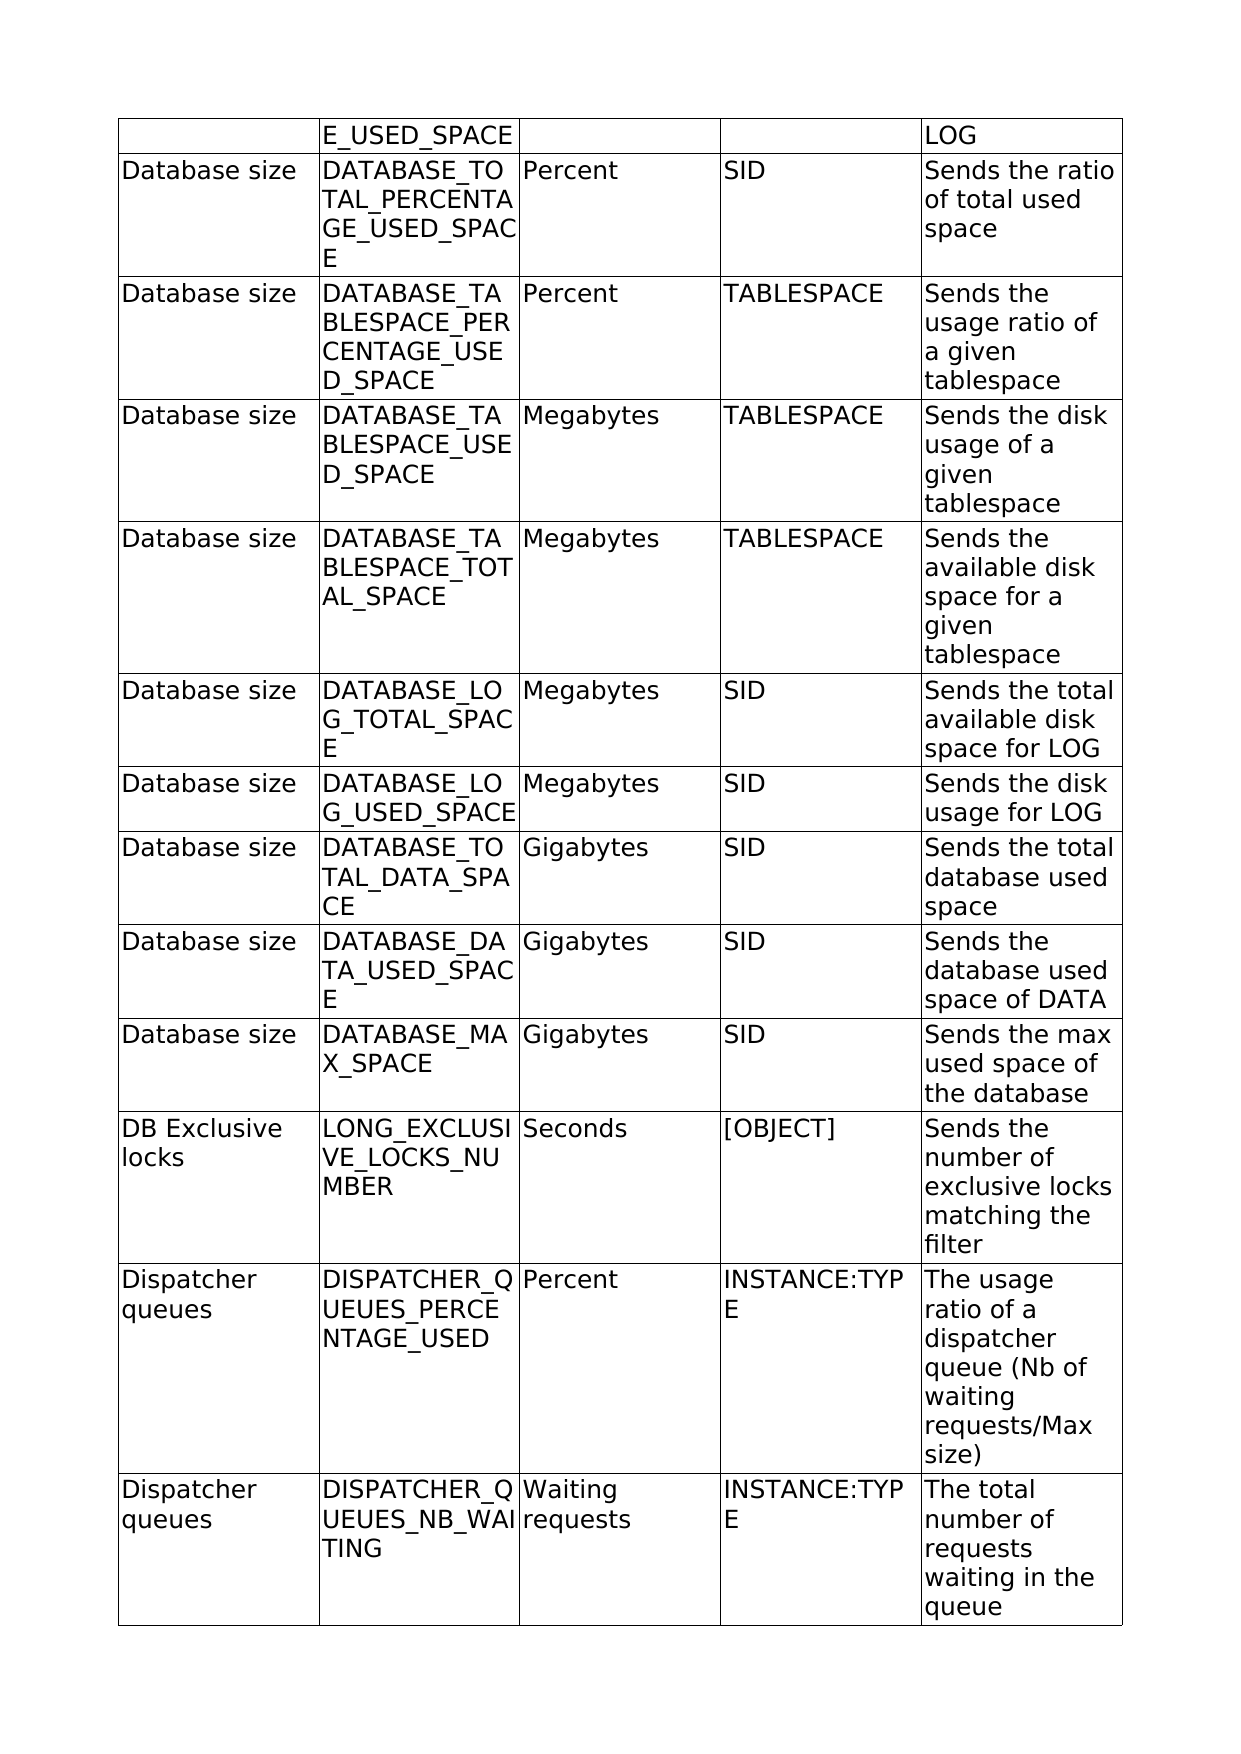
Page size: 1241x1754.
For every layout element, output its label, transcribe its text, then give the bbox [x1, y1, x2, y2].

table_cell Megabytes [520, 400, 720, 521]
table_cell DISPATCHER_QUEUES_NB_WAITING [320, 1474, 519, 1624]
table_cell Database size [119, 832, 319, 924]
table_cell Gigabytes [520, 832, 720, 924]
table_cell SID [721, 767, 921, 831]
table_cell [520, 119, 720, 153]
table_cell Database size [119, 1019, 319, 1111]
table_cell DATABASE_MAX_SPACE [320, 1019, 519, 1111]
table_cell [119, 119, 319, 153]
table_cell Database size [119, 154, 319, 276]
table_cell Database size [119, 674, 319, 766]
table_cell The total number of requests waiting in the queue [922, 1474, 1122, 1624]
table_cell Database size [119, 400, 319, 521]
table_cell SID [721, 1019, 921, 1111]
table_cell DATABASE_TABLESPACE_TOTAL_SPACE [320, 522, 519, 673]
table_cell Sends the database used space of DATA [922, 925, 1122, 1017]
table_cell The usage ratio of a dispatcher queue (Nb of waiting requests/Max size) [922, 1264, 1122, 1473]
table_cell Sends the max used space of the database [922, 1019, 1122, 1111]
table_cell Sends the total database used space [922, 832, 1122, 924]
table_cell Gigabytes [520, 1019, 720, 1111]
table_cell Sends the number of exclusive locks matching the filter [922, 1112, 1122, 1263]
table_cell SID [721, 154, 921, 276]
table_cell Waiting requests [520, 1474, 720, 1624]
table_cell Megabytes [520, 767, 720, 831]
table_cell INSTANCE:TYPE [721, 1264, 921, 1473]
table_cell DATABASE_TABLESPACE_PERCENTAGE_USED_SPACE [320, 277, 519, 398]
table_cell Sends the disk usage for LOG [922, 767, 1122, 831]
table_cell DATABASE_LOG_USED_SPACE [320, 767, 519, 831]
table_cell SID [721, 832, 921, 924]
table_cell LONG_EXCLUSIVE_LOCKS_NUMBER [320, 1112, 519, 1263]
table_cell [721, 119, 921, 153]
table_cell TABLESPACE [721, 522, 921, 673]
table_cell Sends the disk usage of a given tablespace [922, 400, 1122, 521]
table_cell DISPATCHER_QUEUES_PERCENTAGE_USED [320, 1264, 519, 1473]
table_cell Megabytes [520, 674, 720, 766]
table_cell DATABASE_TOTAL_PERCENTAGE_USED_SPACE [320, 154, 519, 276]
table_cell Megabytes [520, 522, 720, 673]
table_cell DATABASE_LOG_TOTAL_SPACE [320, 674, 519, 766]
table_cell Sends the ratio of total used space [922, 154, 1122, 276]
table_cell Dispatcher queues [119, 1474, 319, 1624]
table_cell SID [721, 925, 921, 1017]
table_cell Percent [520, 1264, 720, 1473]
table_cell [OBJECT] [721, 1112, 921, 1263]
table_cell Database size [119, 767, 319, 831]
table_cell DATABASE_DATA_USED_SPACE [320, 925, 519, 1017]
table_cell E_USED_SPACE [320, 119, 519, 153]
table_cell Seconds [520, 1112, 720, 1263]
table_cell SID [721, 674, 921, 766]
table_cell INSTANCE:TYPE [721, 1474, 921, 1624]
table_cell DATABASE_TOTAL_DATA_SPACE [320, 832, 519, 924]
table_cell TABLESPACE [721, 277, 921, 398]
table_cell Dispatcher queues [119, 1264, 319, 1473]
table_cell Gigabytes [520, 925, 720, 1017]
table_cell Sends the available disk space for a given tablespace [922, 522, 1122, 673]
table_cell Sends the usage ratio of a given tablespace [922, 277, 1122, 398]
table_cell DATABASE_TABLESPACE_USED_SPACE [320, 400, 519, 521]
table_cell Percent [520, 277, 720, 398]
table_cell Sends the total available disk space for LOG [922, 674, 1122, 766]
table_cell DB Exclusive locks [119, 1112, 319, 1263]
table_cell Database size [119, 277, 319, 398]
table_cell Percent [520, 154, 720, 276]
table_cell Database size [119, 522, 319, 673]
table_cell TABLESPACE [721, 400, 921, 521]
table_cell LOG [922, 119, 1122, 153]
table_cell Database size [119, 925, 319, 1017]
